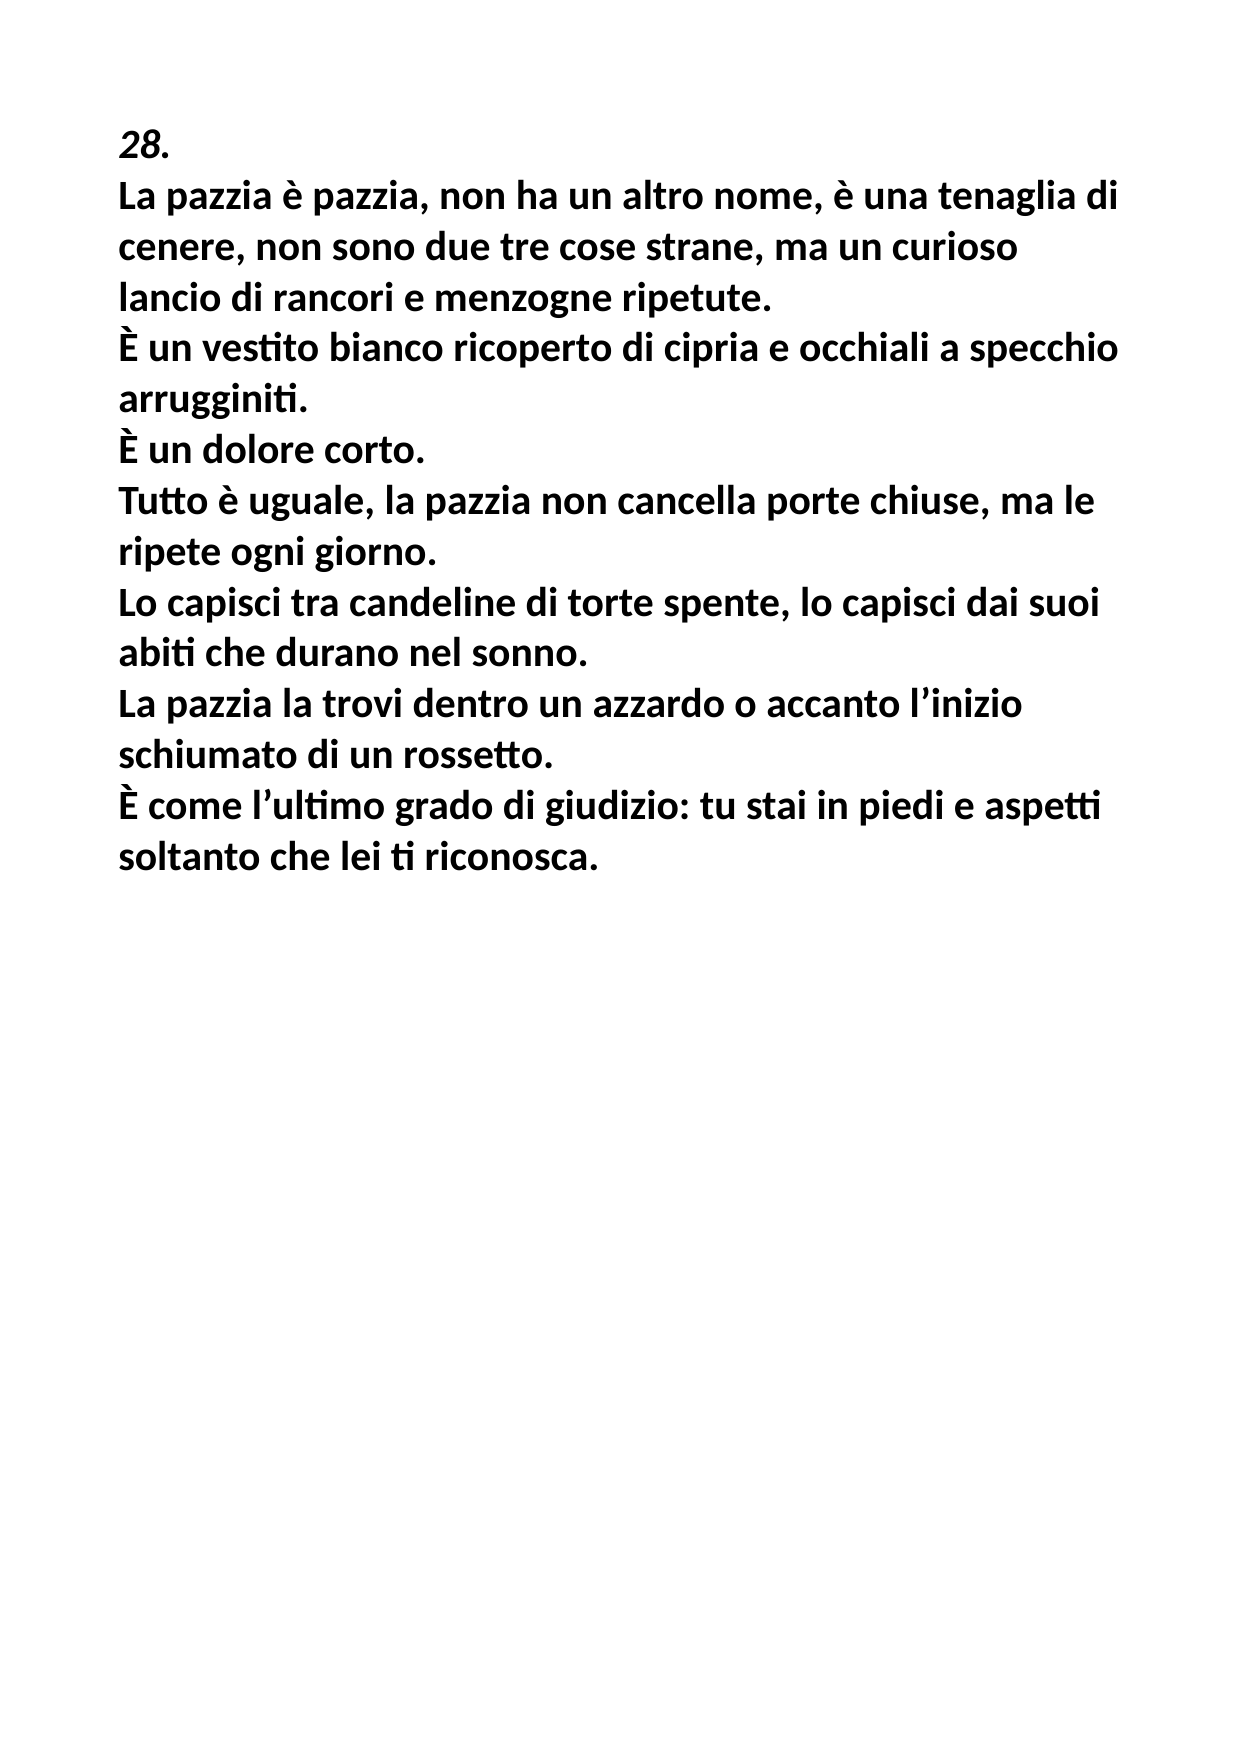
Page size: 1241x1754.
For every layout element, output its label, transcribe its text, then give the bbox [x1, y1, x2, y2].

text È un dolore corto. [118, 423, 1122, 474]
text 28. [118, 118, 1122, 169]
text Lo capisci tra candeline di torte spente, lo capisci dai suoi abiti che durano nel sonno. [118, 576, 1122, 677]
text La pazzia la trovi dentro un azzardo o accanto l’inizio schiumato di un rossetto. [118, 677, 1122, 779]
text È un vestito bianco ricoperto di cipria e occhiali a specchio arrugginiti. [118, 321, 1122, 423]
text La pazzia è pazzia, non ha un altro nome, è una tenaglia di cenere, non sono due tre cose strane, ma un curioso lancio di rancori e menzogne ripetute. [118, 169, 1122, 321]
text Tutto è uguale, la pazzia non cancella porte chiuse, ma le ripete ogni giorno. [118, 474, 1122, 576]
text È come l’ultimo grado di giudizio: tu stai in piedi e aspetti soltanto che lei ti riconosca. [118, 779, 1122, 881]
